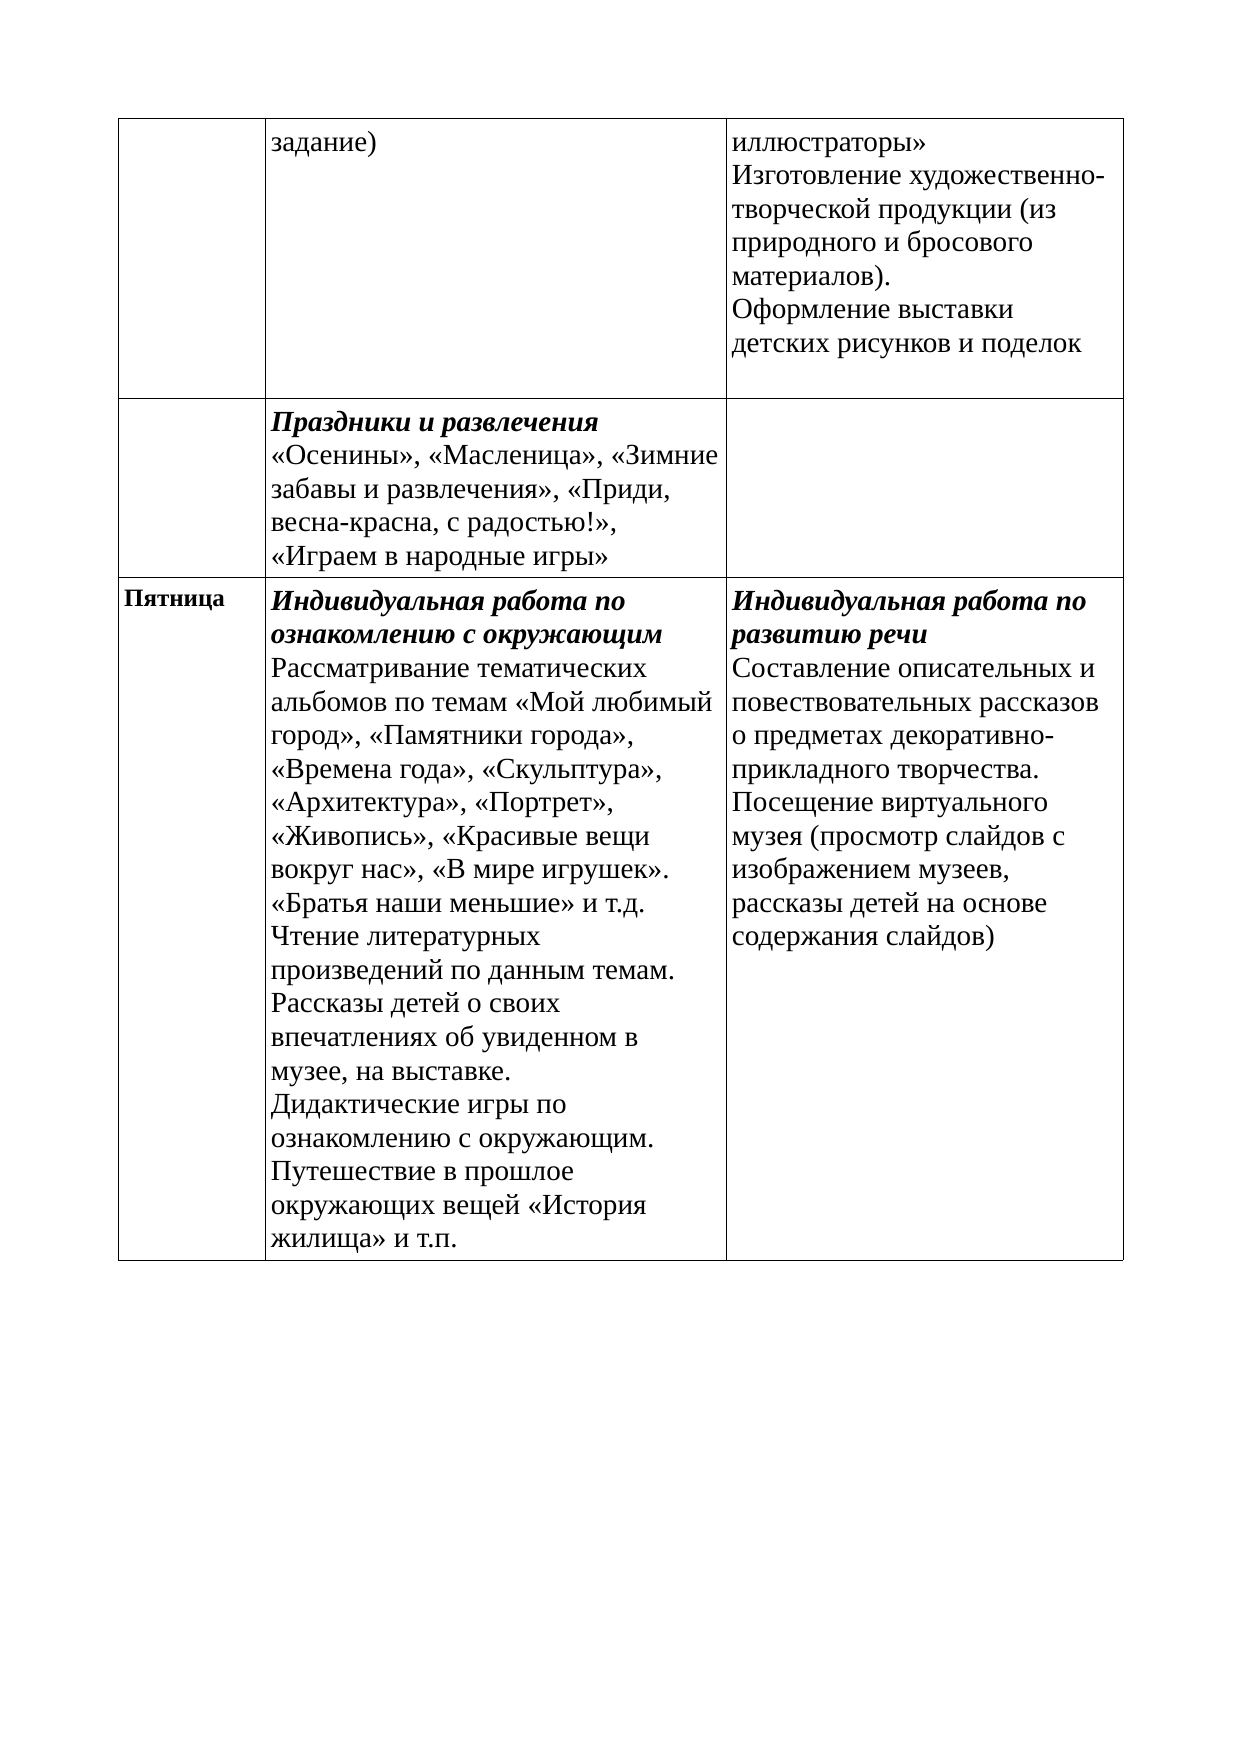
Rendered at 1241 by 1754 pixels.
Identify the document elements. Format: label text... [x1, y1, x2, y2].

table_cell Индивидуальная работа по ознакомлению с окружающим Рассматривание тематических альбомов по темам «Мой любимый город», «Памятники города», «Времена года», «Скульптура», «Архитектура», «Портрет», «Живопись», «Красивые вещи вокруг нас», «В мире игрушек». «Братья наши меньшие» и т.д. Чтение литературных произведений по данным темам. Рассказы детей о своих впечатлениях об увиденном в музее, на выставке. Дидактические игры по ознакомлению с окружающим. Путешествие в прошлое окружающих вещей «История жилища» и т.п. [266, 578, 726, 1260]
table_cell задание) [266, 119, 726, 398]
table_cell Индивидуальная работа по развитию речи Составление описательных и повествовательных рассказов о предметах декоративно-прикладного творчества. Посещение виртуального музея (просмотр слайдов с изображением музеев, рассказы детей на основе содержания слайдов) [727, 578, 1123, 1260]
table_cell [119, 119, 265, 398]
table_cell [727, 399, 1123, 577]
table_cell [119, 399, 265, 577]
table_cell Пятница [119, 578, 265, 1260]
table_cell Праздники и развлечения «Осенины», «Масленица», «Зимние забавы и развлечения», «Приди, весна-красна, с радостью!», «Играем в народные игры» [266, 399, 726, 577]
table_cell иллюстраторы» Изготовление художественно-творческой продукции (из природного и бросового материалов). Оформление выставки детских рисунков и поделок [727, 119, 1123, 398]
